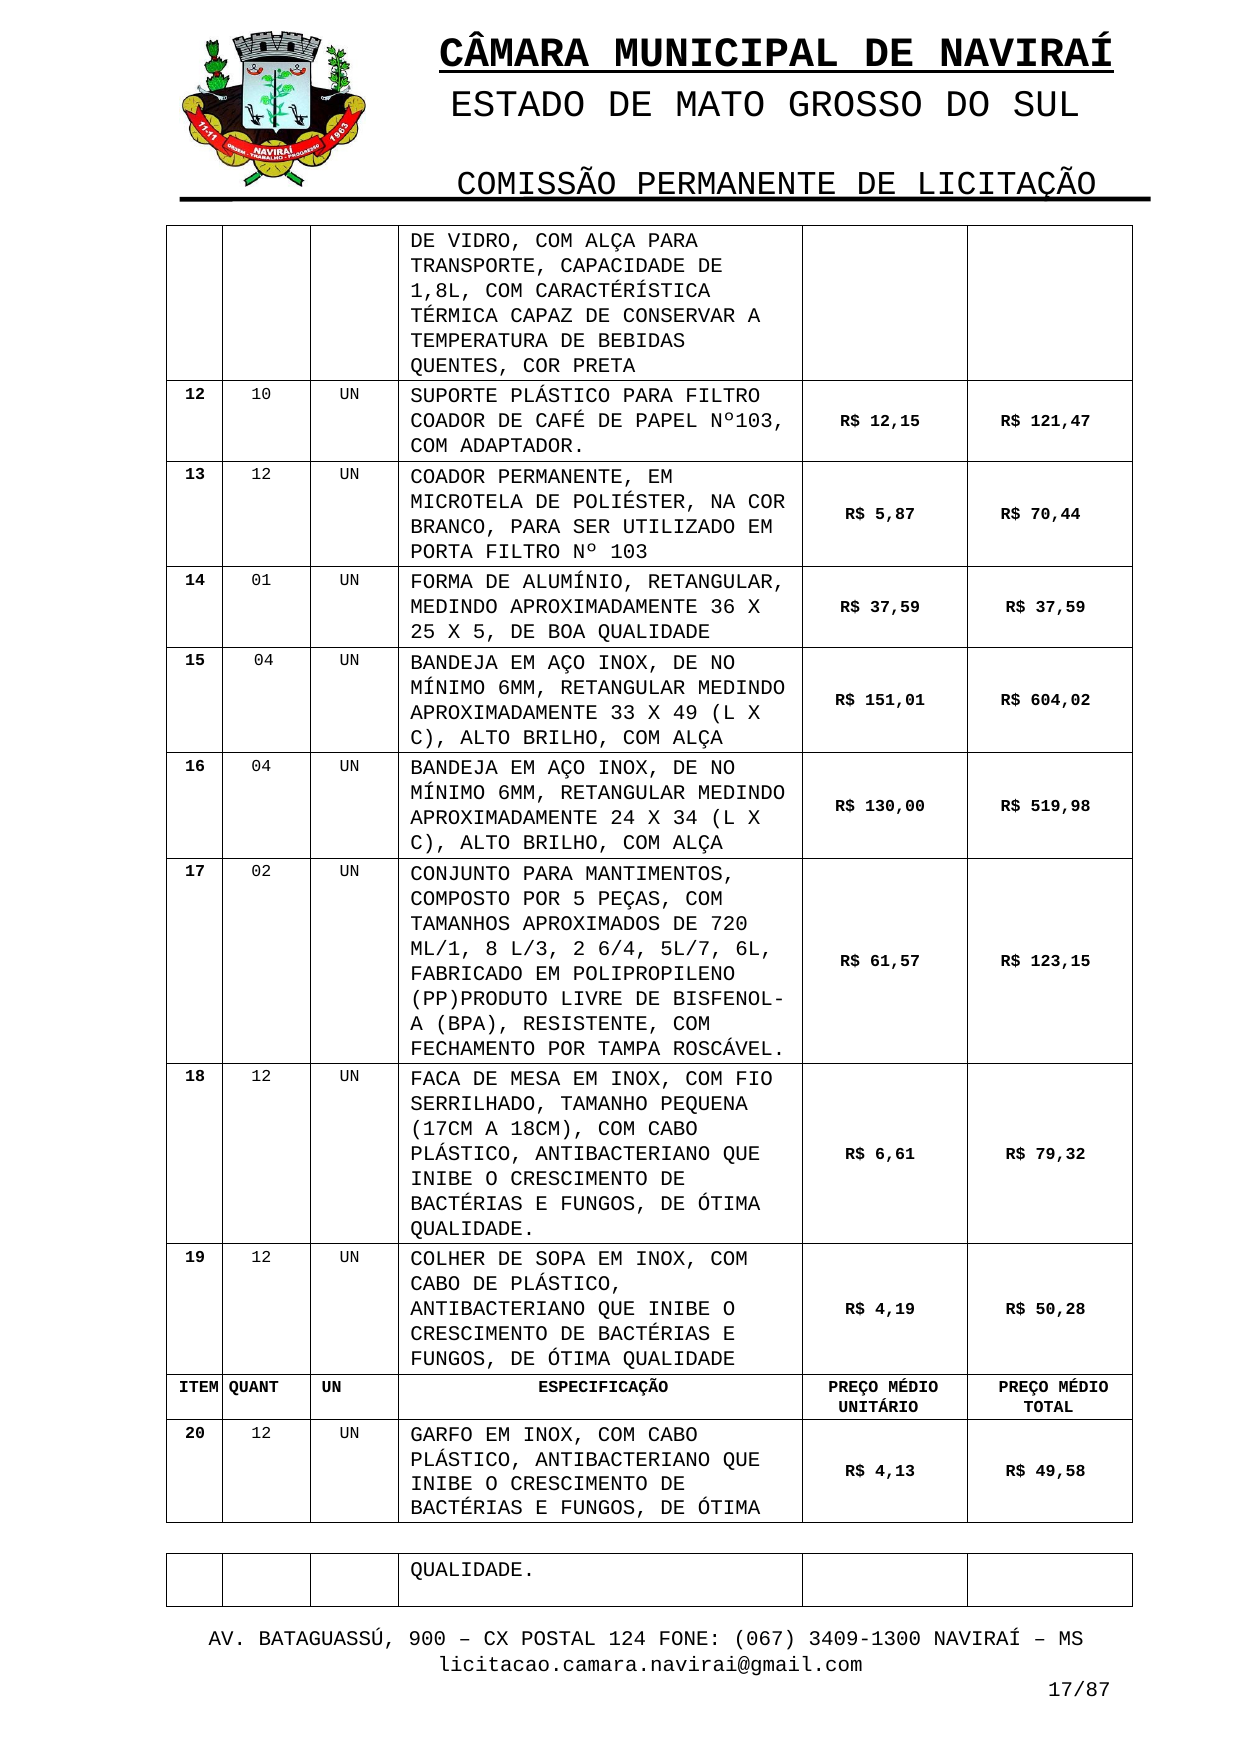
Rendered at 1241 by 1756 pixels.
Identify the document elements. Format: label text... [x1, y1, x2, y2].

table_cell UN [311, 381, 398, 461]
table_cell 04 [223, 648, 310, 752]
table_header [311, 1554, 398, 1606]
table_cell R$ 4,19 [803, 1244, 967, 1374]
table_cell R$ 121,47 [968, 381, 1132, 461]
table_cell UN [311, 1375, 398, 1419]
table_cell PREÇO MÉDIO TOTAL [968, 1375, 1132, 1419]
table_cell COADOR PERMANENTE, EM MICROTELA DE POLIÉSTER, NA COR BRANCO, PARA SER UTILIZADO EM PORTA FILTRO Nº 103 [399, 462, 802, 566]
table_cell 02 [223, 859, 310, 1063]
table_header [968, 226, 1132, 380]
table_cell 19 [167, 1244, 222, 1374]
table_cell R$ 50,28 [968, 1244, 1132, 1374]
table_cell UN [311, 462, 398, 566]
table_cell UN [311, 648, 398, 752]
table_cell 04 [223, 753, 310, 857]
table_cell 15 [167, 648, 222, 752]
table_cell R$ 519,98 [968, 753, 1132, 857]
table_cell R$ 12,15 [803, 381, 967, 461]
table_header [223, 226, 310, 380]
table_cell R$ 70,44 [968, 462, 1132, 566]
table_header [968, 1554, 1132, 1606]
table_cell 12 [167, 381, 222, 461]
table_cell R$ 49,58 [968, 1420, 1132, 1522]
table_cell R$ 6,61 [803, 1064, 967, 1243]
table_cell CONJUNTO PARA MANTIMENTOS, COMPOSTO POR 5 PEÇAS, COM TAMANHOS APROXIMADOS DE 720 ML/1, 8 L/3, 2 6/4, 5L/7, 6L, FABRICADO EM POLIPROPILENO (PP)PRODUTO LIVRE DE BISFENOL- A (BPA), RESISTENTE, COM FECHAMENTO POR TAMPA ROSCÁVEL. [399, 859, 802, 1063]
table_cell R$ 5,87 [803, 462, 967, 566]
table_header [803, 226, 967, 380]
table_cell GARFO EM INOX, COM CABO PLÁSTICO, ANTIBACTERIANO QUE INIBE O CRESCIMENTO DE BACTÉRIAS E FUNGOS, DE ÓTIMA [399, 1420, 802, 1522]
table_cell FACA DE MESA EM INOX, COM FIO SERRILHADO, TAMANHO PEQUENA (17CM A 18CM), COM CABO PLÁSTICO, ANTIBACTERIANO QUE INIBE O CRESCIMENTO DE BACTÉRIAS E FUNGOS, DE ÓTIMA QUALIDADE. [399, 1064, 802, 1243]
table_cell SUPORTE PLÁSTICO PARA FILTRO COADOR DE CAFÉ DE PAPEL Nº103, COM ADAPTADOR. [399, 381, 802, 461]
table_cell ITEM [167, 1375, 222, 1419]
table_cell R$ 151,01 [803, 648, 967, 752]
table_cell QUANT [223, 1375, 310, 1419]
table_cell R$ 604,02 [968, 648, 1132, 752]
table_cell UN [311, 567, 398, 647]
table_cell UN [311, 1064, 398, 1243]
table_header [167, 1554, 222, 1606]
table_cell 14 [167, 567, 222, 647]
table_cell 12 [223, 1420, 310, 1522]
table_cell 10 [223, 381, 310, 461]
table_header [311, 226, 398, 380]
table_cell 01 [223, 567, 310, 647]
table_cell PREÇO MÉDIO UNITÁRIO [803, 1375, 967, 1419]
table_cell R$ 130,00 [803, 753, 967, 857]
table_cell UN [311, 1420, 398, 1522]
table_cell ESPECIFICAÇÃO [399, 1375, 802, 1419]
table_cell BANDEJA EM AÇO INOX, DE NO MÍNIMO 6MM, RETANGULAR MEDINDO APROXIMADAMENTE 24 X 34 (L X C), ALTO BRILHO, COM ALÇA [399, 753, 802, 857]
table_cell 16 [167, 753, 222, 857]
table_cell FORMA DE ALUMÍNIO, RETANGULAR, MEDINDO APROXIMADAMENTE 36 X 25 X 5, DE BOA QUALIDADE [399, 567, 802, 647]
table_cell 17 [167, 859, 222, 1063]
table_cell 12 [223, 1244, 310, 1374]
table_cell UN [311, 859, 398, 1063]
table_cell BANDEJA EM AÇO INOX, DE NO MÍNIMO 6MM, RETANGULAR MEDINDO APROXIMADAMENTE 33 X 49 (L X C), ALTO BRILHO, COM ALÇA [399, 648, 802, 752]
table_cell 13 [167, 462, 222, 566]
table_header [223, 1554, 310, 1606]
table_cell COLHER DE SOPA EM INOX, COM CABO DE PLÁSTICO, ANTIBACTERIANO QUE INIBE O CRESCIMENTO DE BACTÉRIAS E FUNGOS, DE ÓTIMA QUALIDADE [399, 1244, 802, 1374]
table_header QUALIDADE. [399, 1554, 802, 1606]
table_header [803, 1554, 967, 1606]
table_cell R$ 37,59 [968, 567, 1132, 647]
table_cell 12 [223, 1064, 310, 1243]
table_cell R$ 4,13 [803, 1420, 967, 1522]
table_cell R$ 61,57 [803, 859, 967, 1063]
table_cell 18 [167, 1064, 222, 1243]
table_cell 12 [223, 462, 310, 566]
table_cell UN [311, 1244, 398, 1374]
table_cell UN [311, 753, 398, 857]
table_cell R$ 123,15 [968, 859, 1132, 1063]
table_cell R$ 79,32 [968, 1064, 1132, 1243]
table_cell 20 [167, 1420, 222, 1522]
table_cell R$ 37,59 [803, 567, 967, 647]
table_header DE VIDRO, COM ALÇA PARA TRANSPORTE, CAPACIDADE DE 1,8L, COM CARACTÉRÍSTICA TÉRMICA CAPAZ DE CONSERVAR A TEMPERATURA DE BEBIDAS QUENTES, COR PRETA [399, 226, 802, 380]
table_header [167, 226, 222, 380]
